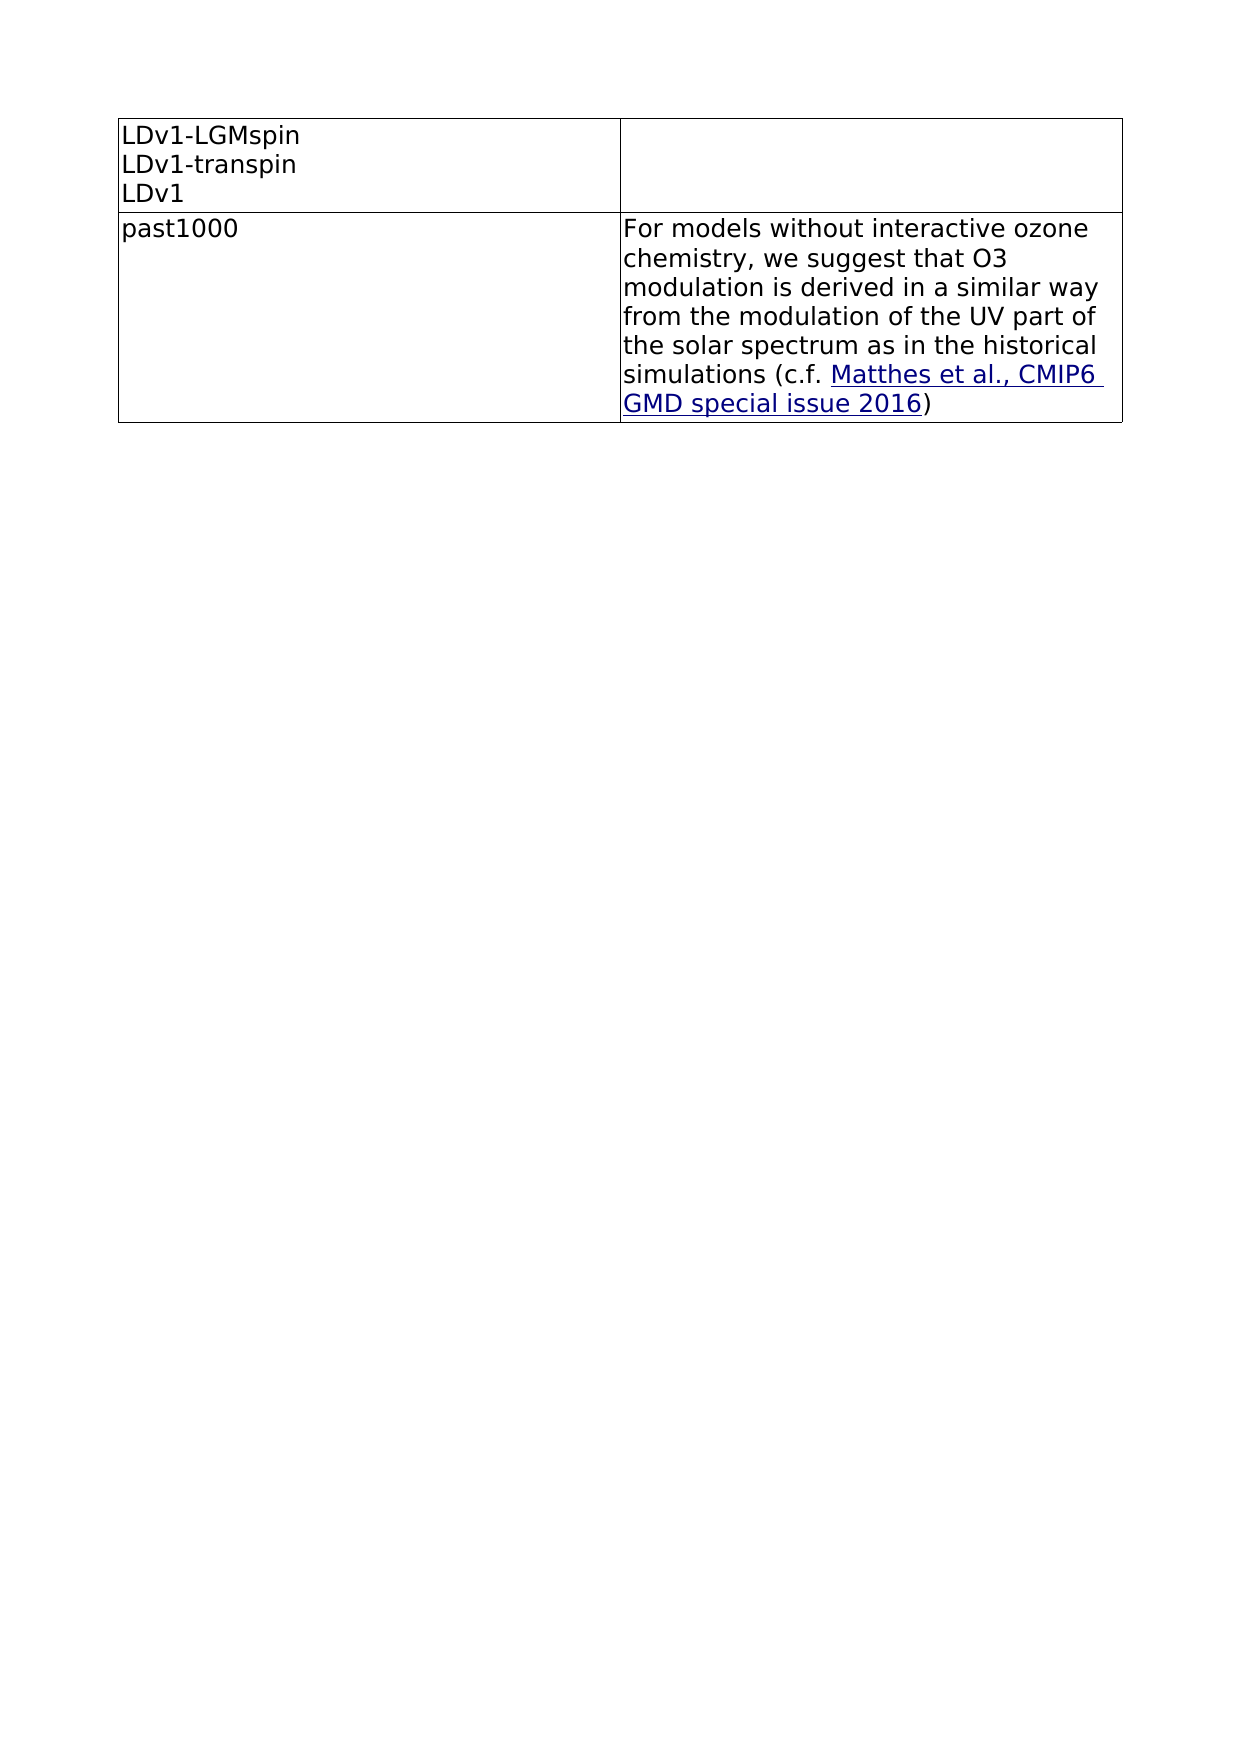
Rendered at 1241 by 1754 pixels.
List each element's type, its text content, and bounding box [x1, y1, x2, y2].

table_cell [621, 119, 1122, 212]
table_cell LDv1-LGMspin LDv1-transpin LDv1 [119, 119, 620, 212]
table_cell past1000 [119, 213, 620, 422]
table_cell For models without interactive ozone chemistry, we suggest that O3 modulation is derived in a similar way from the modulation of the UV part of the solar spectrum as in the historical simulations (c.f. Matthes et al., CMIP6 GMD special issue 2016) [621, 213, 1122, 422]
